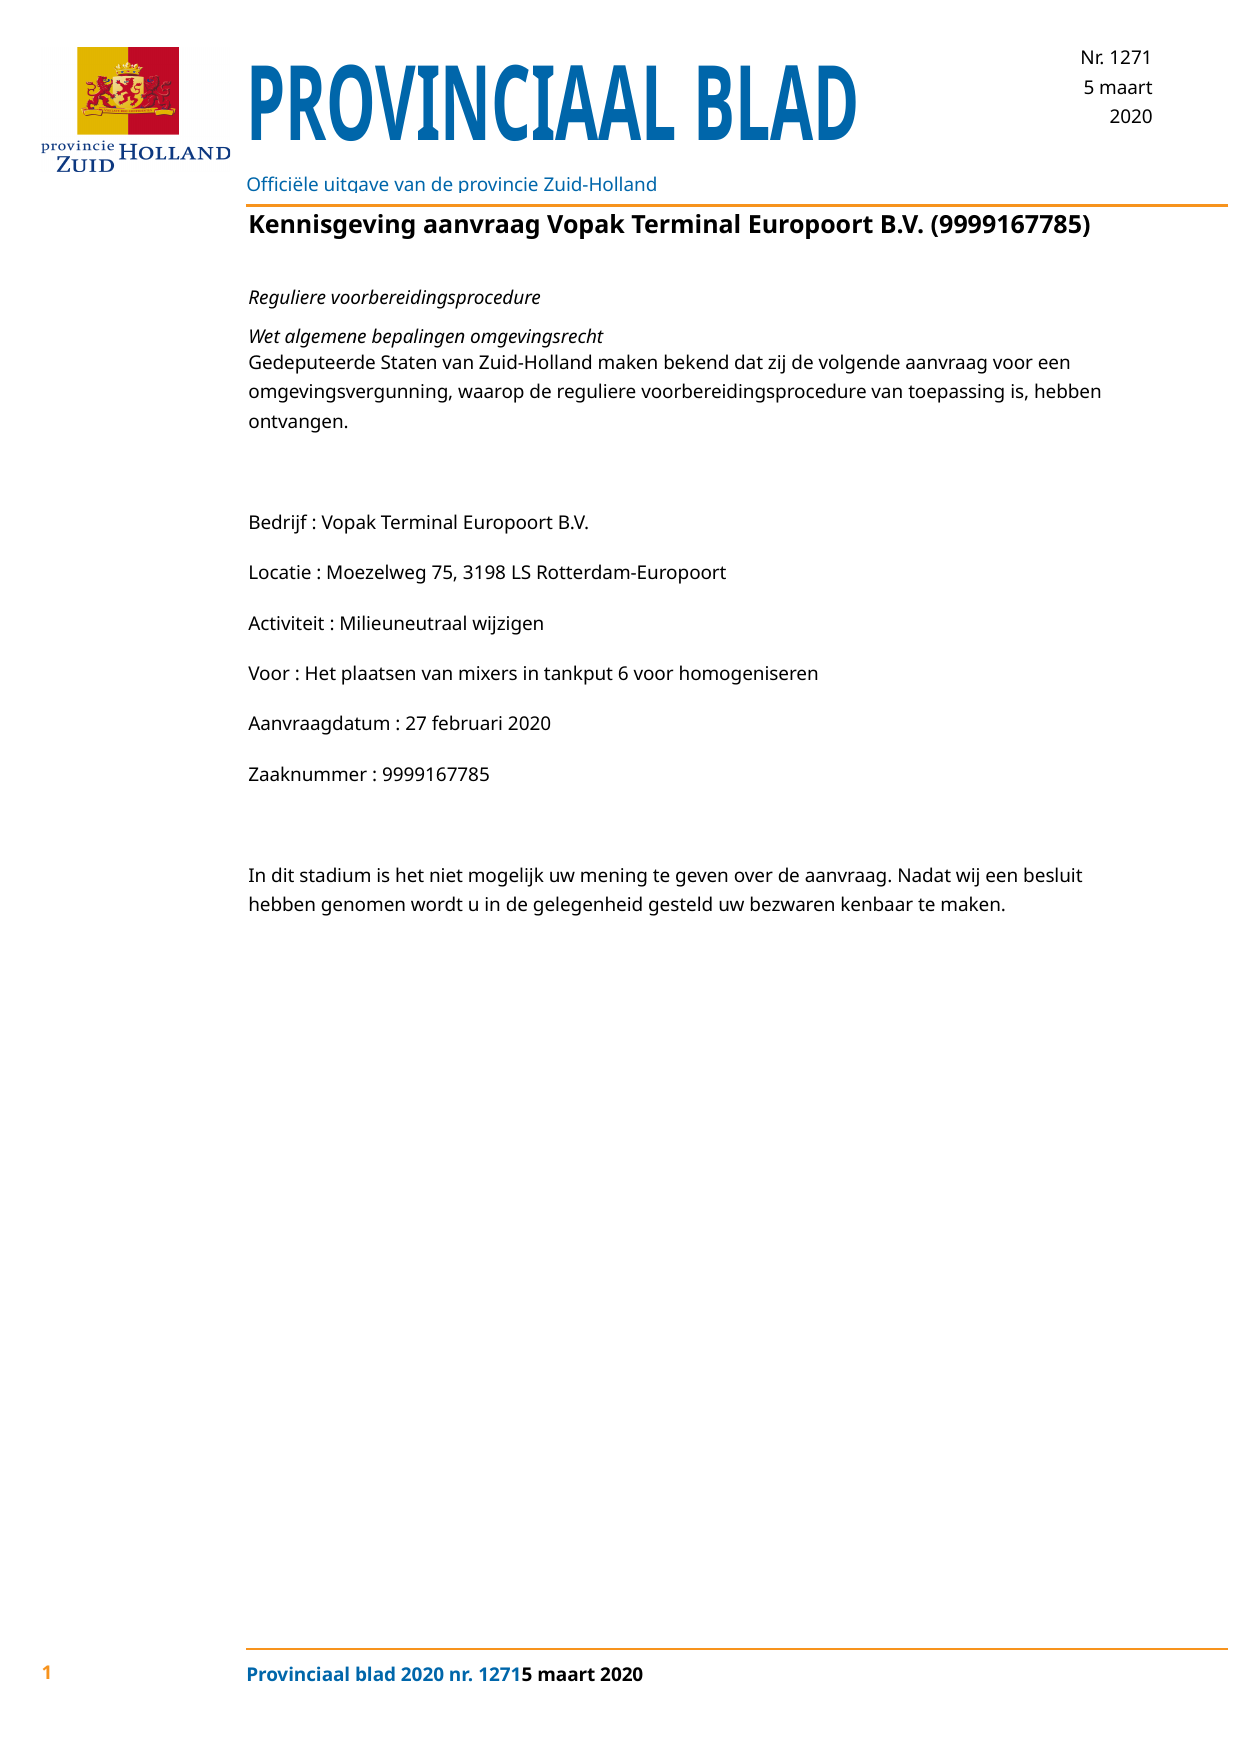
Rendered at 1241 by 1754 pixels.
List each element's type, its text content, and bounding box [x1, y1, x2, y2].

text Wet algemene bepalingen omgevingsrecht [248, 323, 1152, 349]
text In dit stadium is het niet mogelijk uw mening te geven over de aanvraag. Nadat wij een besluit hebben genomen wordt u in de gelegenheid gesteld uw bezwaren kenbaar te maken. [248, 862, 1152, 917]
text Zaaknummer : 9999167785 [248, 761, 1152, 787]
text Voor : Het plaatsen van mixers in tankput 6 voor homogeniseren [248, 660, 1152, 686]
text Aanvraagdatum : 27 februari 2020 [248, 711, 1152, 736]
text Bedrijf : Vopak Terminal Europoort B.V. [248, 509, 1152, 534]
text Kennisgeving aanvraag Vopak Terminal Europoort B.V. (9999167785) [248, 207, 1152, 241]
text Activiteit : Milieuneutraal wijzigen [248, 610, 1152, 635]
picture [41, 47, 231, 172]
text Reguliere voorbereidingsprocedure [248, 284, 1152, 309]
text Gedeputeerde Staten van Zuid-Holland maken bekend dat zij de volgende aanvraag voor een omgevingsvergunning, waarop de reguliere voorbereidingsprocedure van toepassing is, hebben ontvangen. [248, 349, 1152, 434]
text Locatie : Moezelweg 75, 3198 LS Rotterdam-Europoort [248, 559, 1152, 585]
